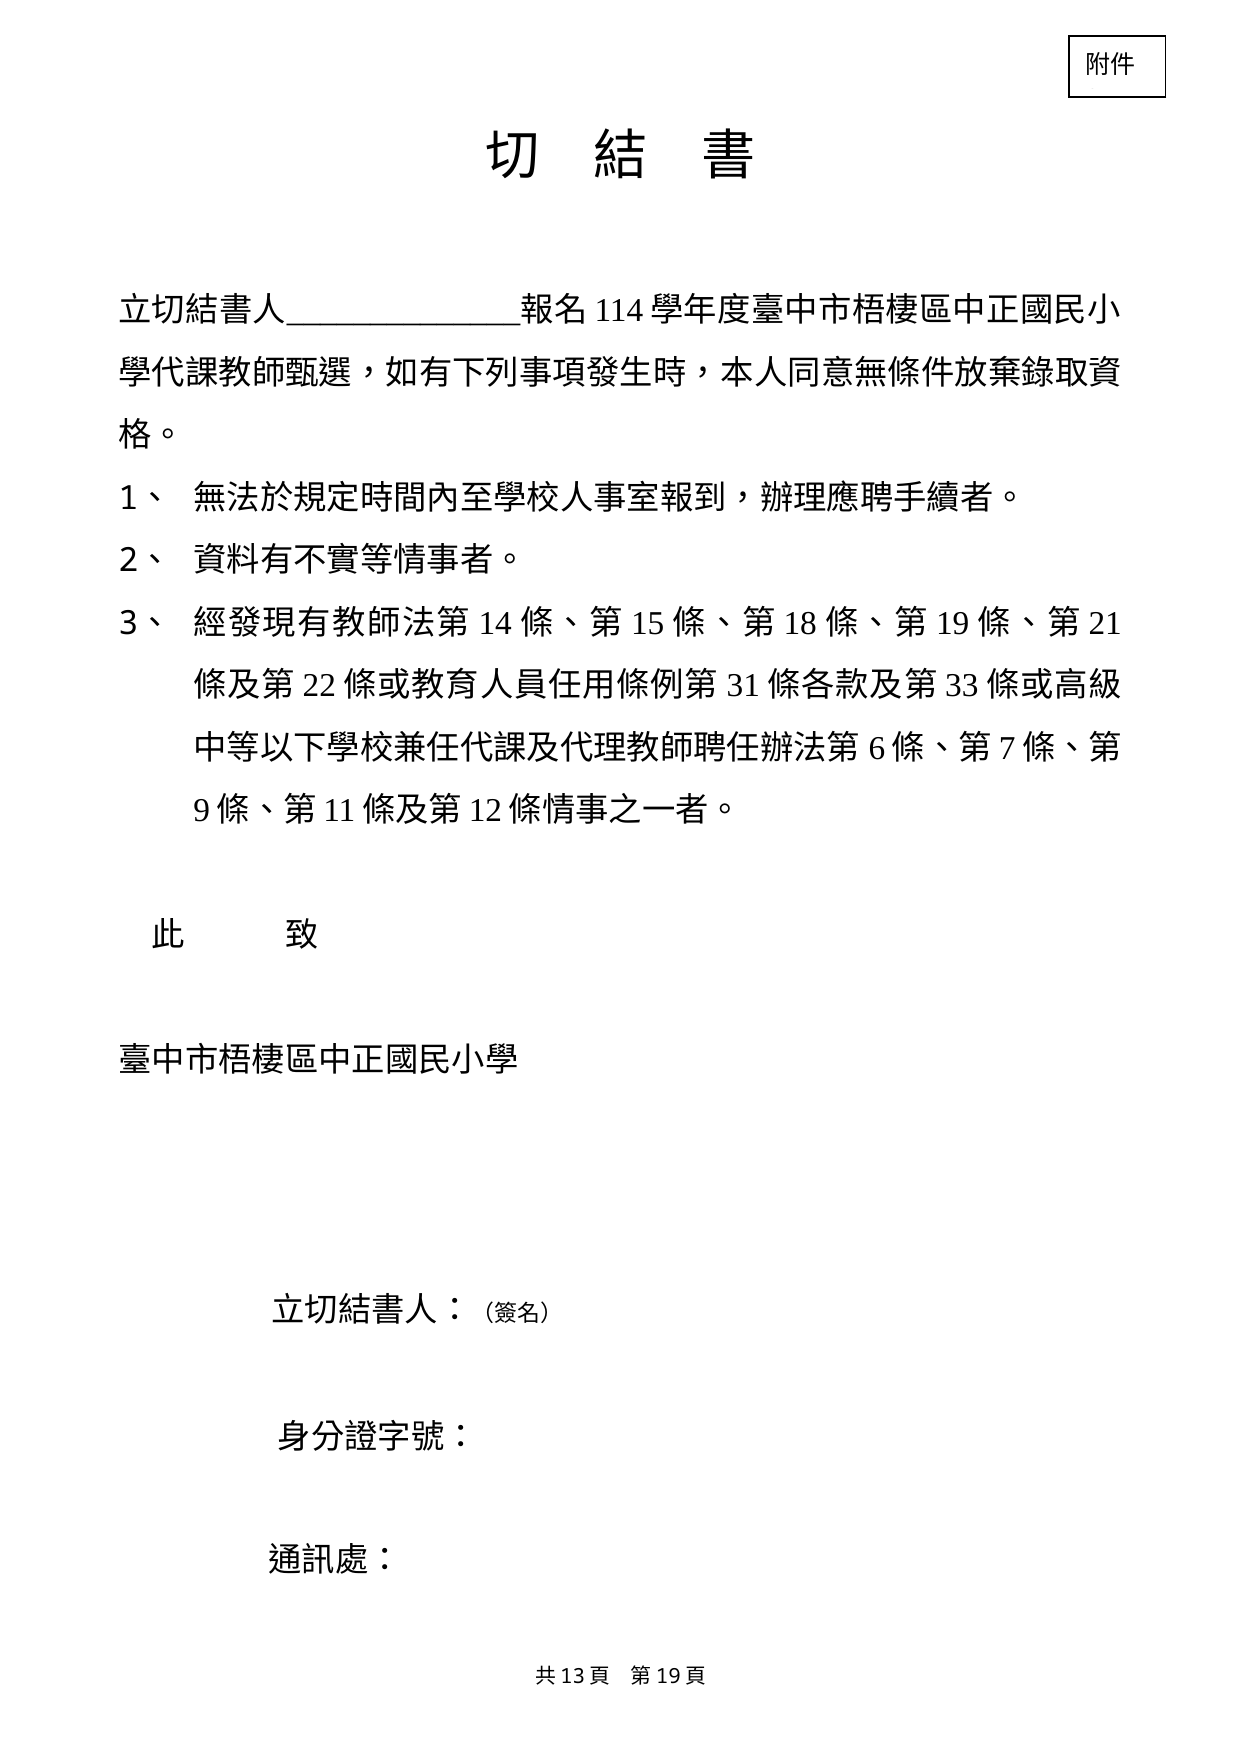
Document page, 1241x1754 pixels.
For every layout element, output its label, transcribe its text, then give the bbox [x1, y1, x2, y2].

text 立切結書人：（簽名） [118, 1266, 1122, 1328]
text 立切結書人______________報名114學年度臺中市梧棲區中正國民小學代課教師甄選，如有下列事項發生時，本人同意無條件放棄錄取資格。 [118, 266, 1122, 453]
text 此 致 [118, 891, 1122, 953]
text 切 結 書 [1070, 37, 1165, 96]
list 經發現有教師法第14條、第15條、第18條、第19條、第21條及第22條或教育人員任用條例第31條各款及第33條或高級中等以下學校兼任代課及代理教師聘任辦法第6條、第7條、第9條、第11條及第12條情事之一者。 [118, 578, 1122, 828]
text 身分證字號： [118, 1391, 1122, 1453]
text 通訊處： [118, 1516, 1122, 1578]
list 無法於規定時間內至學校人事室報到，辦理應聘手續者。 [118, 453, 1122, 516]
text 臺中市梧棲區中正國民小學 [118, 1016, 1122, 1078]
list 資料有不實等情事者。 [118, 516, 1122, 578]
text 附件3 [1085, 44, 1150, 88]
text 切 結 書 [118, 78, 1122, 203]
